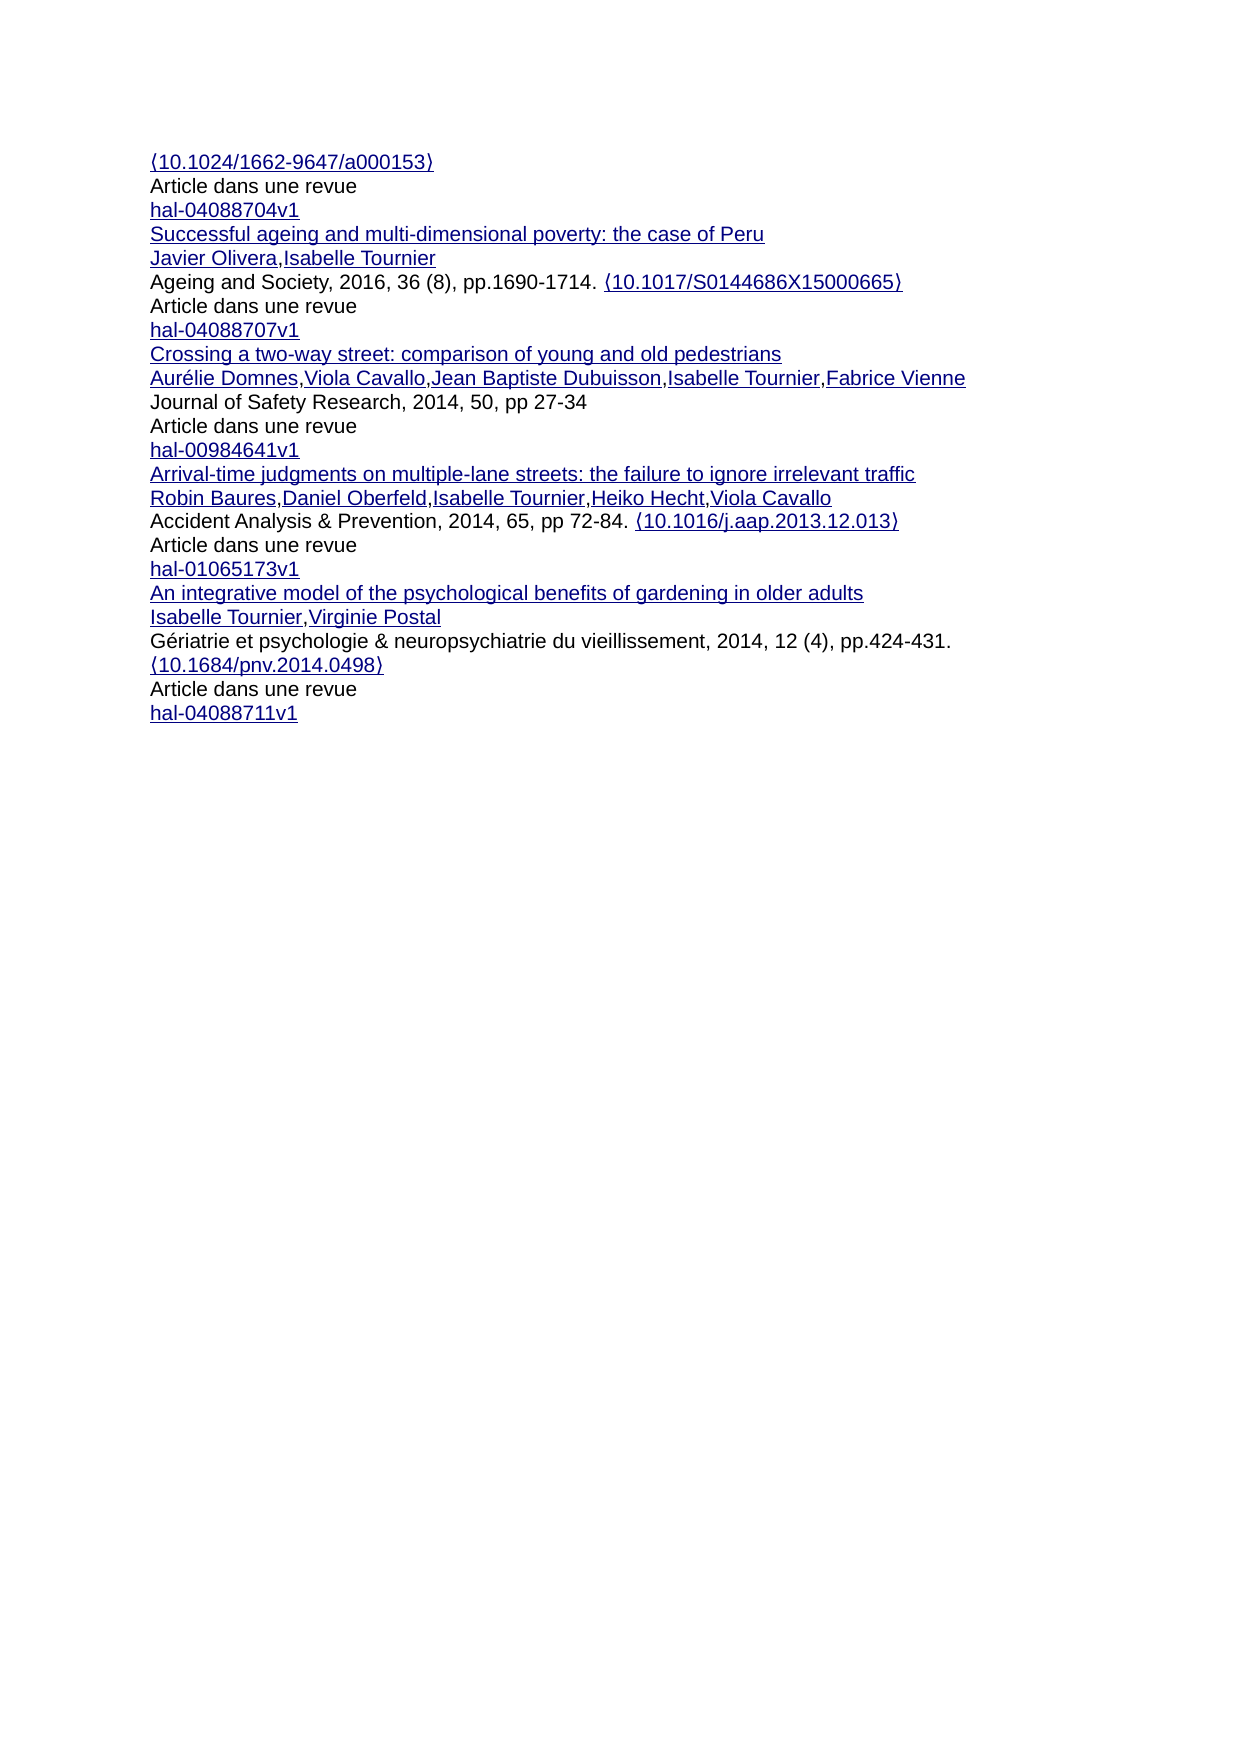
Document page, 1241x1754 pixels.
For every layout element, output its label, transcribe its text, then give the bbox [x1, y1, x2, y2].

table_cell An integrative model of the psychological benefits of gardening in older adults Isabelle Tournier,Virginie Postal Gériatrie et psychologie & neuropsychiatrie du vieillissement, 2014, 12 (4), pp.424-431. ⟨10.1684/pnv.2014.0498⟩ Article dans une revue hal-04088711v1 [150, 581, 1090, 725]
table_cell Successful ageing and multi-dimensional poverty: the case of Peru Javier Olivera,Isabelle Tournier Ageing and Society, 2016, 36 (8), pp.1690-1714. ⟨10.1017/S0144686X15000665⟩ Article dans une revue hal-04088707v1 [150, 222, 1090, 342]
table_cell Arrival-time judgments on multiple-lane streets: the failure to ignore irrelevant traffic Robin Baures,Daniel Oberfeld,Isabelle Tournier,Heiko Hecht,Viola Cavallo Accident Analysis & Prevention, 2014, 65, pp 72-84. ⟨10.1016/j.aap.2013.12.013⟩ Article dans une revue hal-01065173v1 [150, 461, 1090, 581]
table_cell Crossing a two-way street: comparison of young and old pedestrians Aurélie Domnes,Viola Cavallo,Jean Baptiste Dubuisson,Isabelle Tournier,Fabrice Vienne Journal of Safety Research, 2014, 50, pp 27-34 Article dans une revue hal-00984641v1 [150, 342, 1090, 461]
table_cell Motivation and Memory: Impact of Emotional Content and Age Relevance on Recall Isabelle Tournier,Oliver Jordan,Dieter Ferring GeroPsych The Journal of Gerontopsychology and Geriatric Psychiatry, 2016, 29 (3), pp.147-154. ⟨10.1024/1662-9647/a000153⟩ Article dans une revue hal-04088704v1 [150, 150, 1090, 222]
